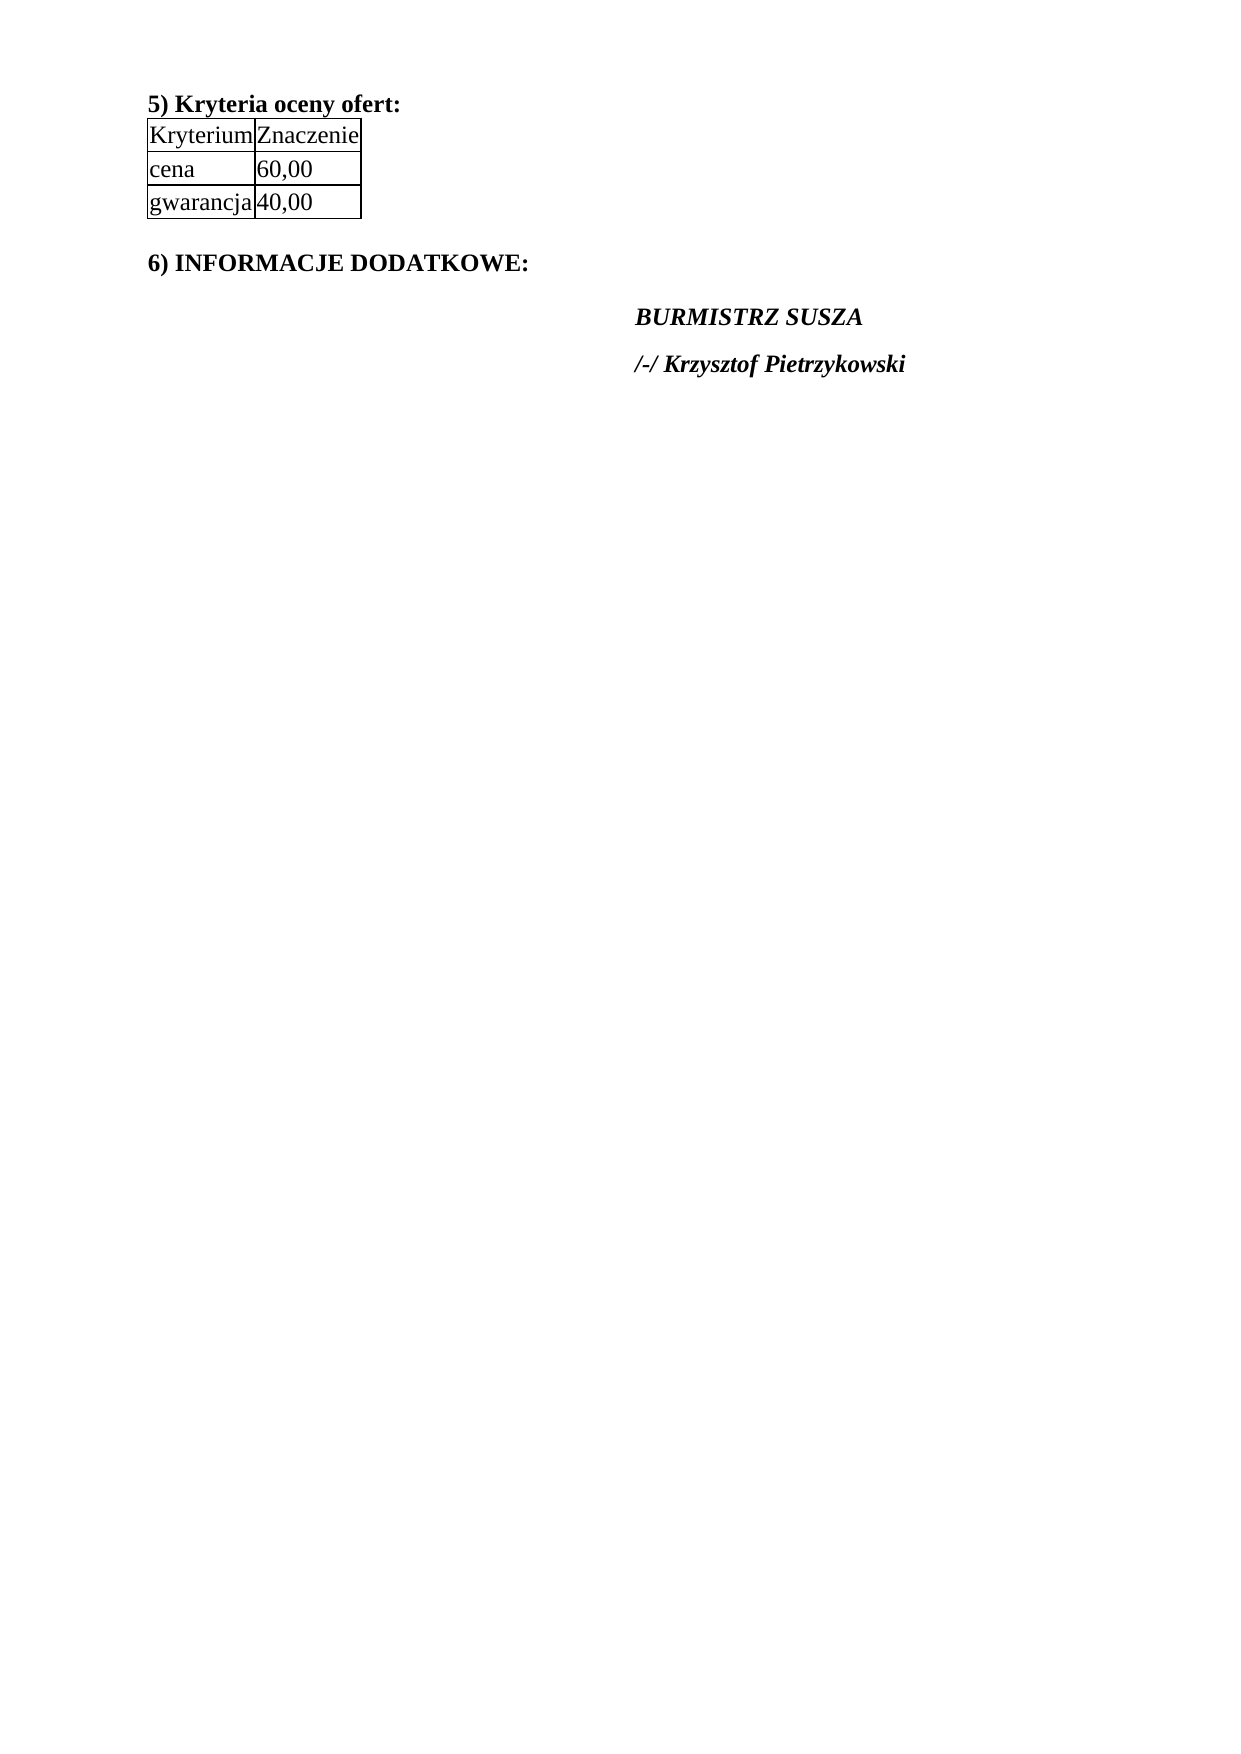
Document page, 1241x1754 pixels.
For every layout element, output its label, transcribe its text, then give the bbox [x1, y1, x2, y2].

table_header Kryterium [148, 119, 254, 151]
text /-/ Krzysztof Pietrzykowski [635, 349, 1093, 378]
table_cell cena [148, 152, 254, 184]
table_cell 40,00 [256, 186, 360, 218]
text BURMISTRZ SUSZA [635, 302, 1093, 331]
text 5) Kryteria oceny ofert: [148, 89, 1093, 117]
text 6) INFORMACJE DODATKOWE: [148, 219, 1093, 277]
table_cell 60,00 [256, 152, 360, 184]
table_header Znaczenie [256, 119, 360, 151]
table_cell gwarancja [148, 186, 254, 218]
